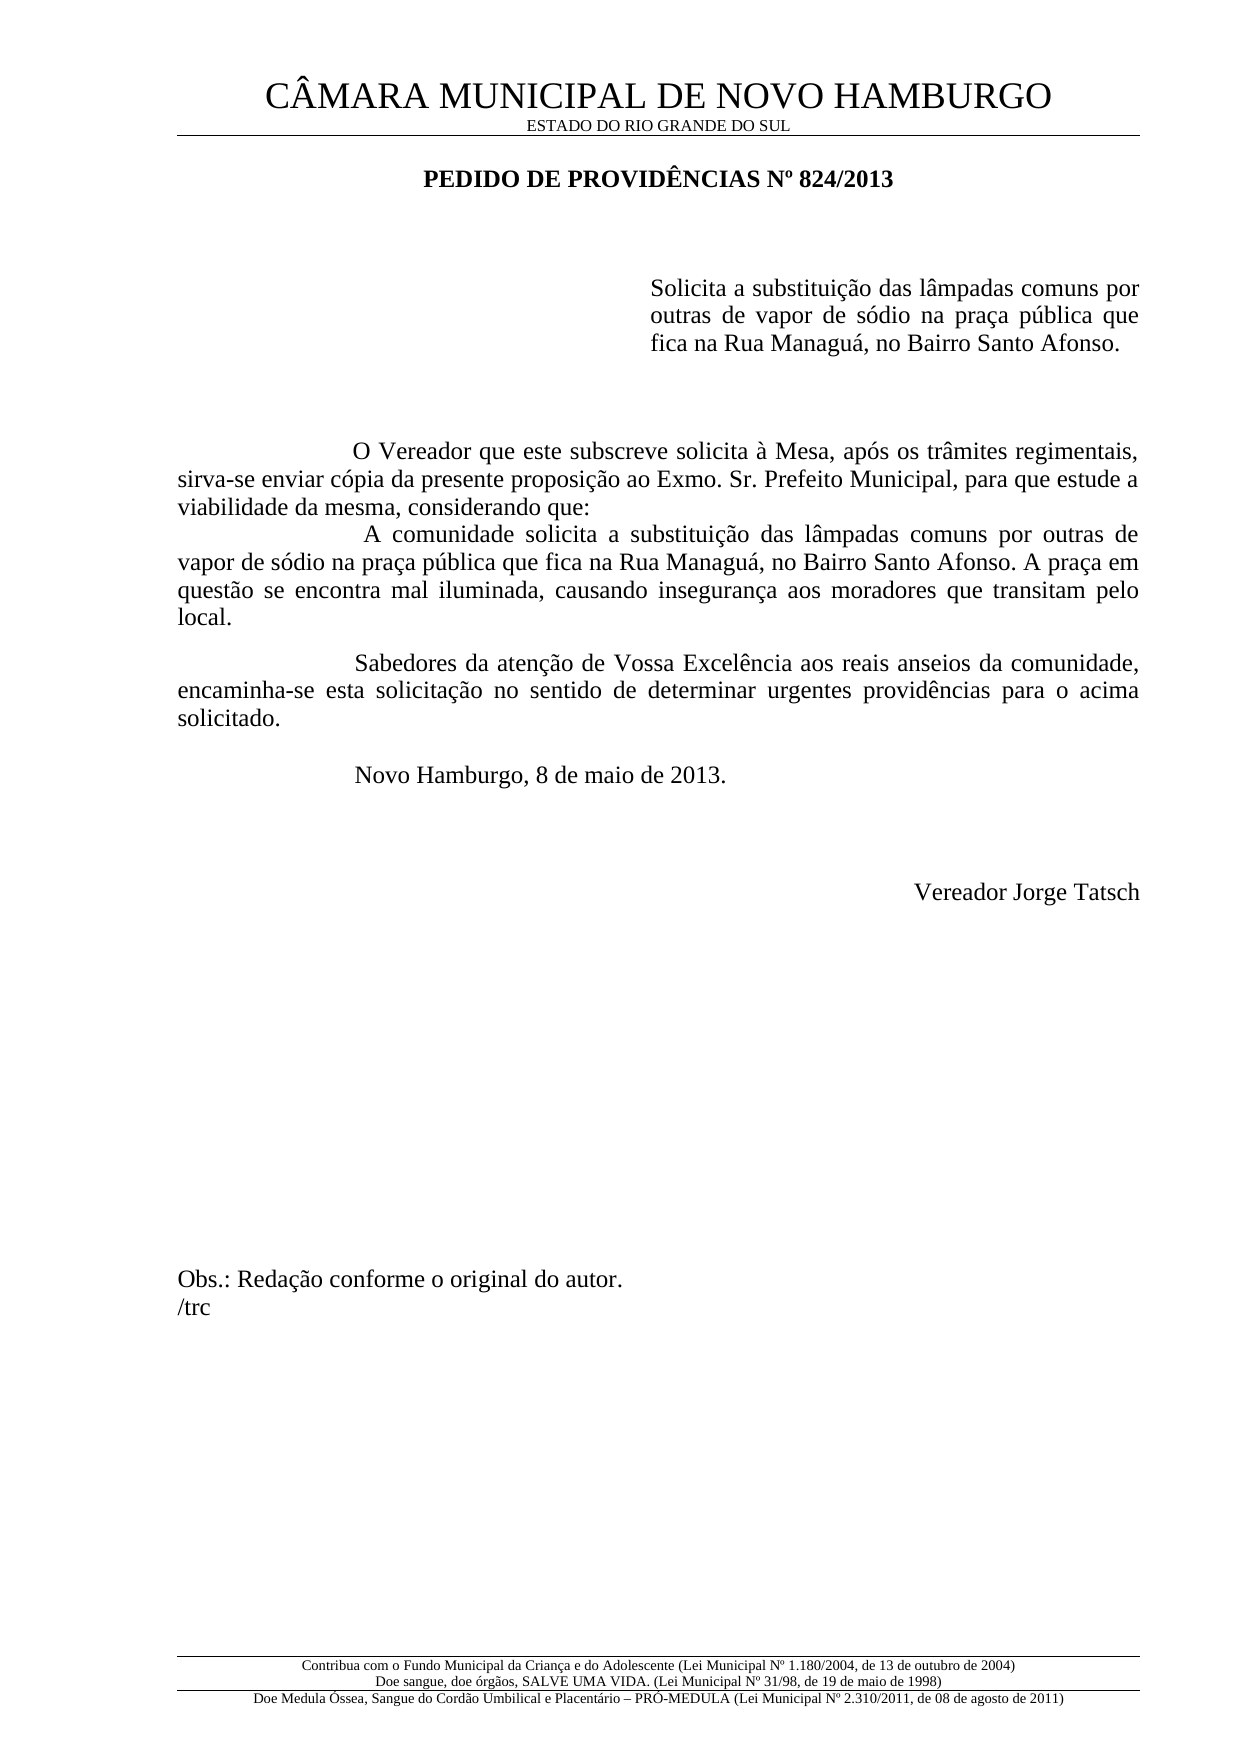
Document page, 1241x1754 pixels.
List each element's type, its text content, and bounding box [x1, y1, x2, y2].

text Solicita a substituição das lâmpadas comuns por outras de vapor de sódio na praça pública que fica na Rua Managuá, no Bairro Santo Afonso. [650, 274, 1140, 357]
text Obs.: Redação conforme o original do autor. [177, 1266, 1140, 1293]
text Sabedores da atenção de Vossa Excelência aos reais anseios da comunidade, encaminha-se esta solicitação no sentido de determinar urgentes providências para o acima solicitado. [177, 649, 1140, 732]
text A comunidade solicita a substituição das lâmpadas comuns por outras de vapor de sódio na praça pública que fica na Rua Managuá, no Bairro Santo Afonso. A praça em questão se encontra mal iluminada, causando insegurança aos moradores que transitam pelo local. [177, 520, 1140, 631]
text /trc [177, 1293, 1140, 1321]
text PEDIDO DE PROVIDÊNCIAS Nº 824/2013 [177, 166, 1140, 193]
text O Vereador que este subscreve solicita à Mesa, após os trâmites regimentais, sirva-se enviar cópia da presente proposição ao Exmo. Sr. Prefeito Municipal, para que estude a viabilidade da mesma, considerando que: [177, 437, 1140, 520]
text Novo Hamburgo, 8 de maio de 2013. [177, 761, 1140, 789]
text Vereador Jorge Tatsch [177, 878, 1140, 905]
